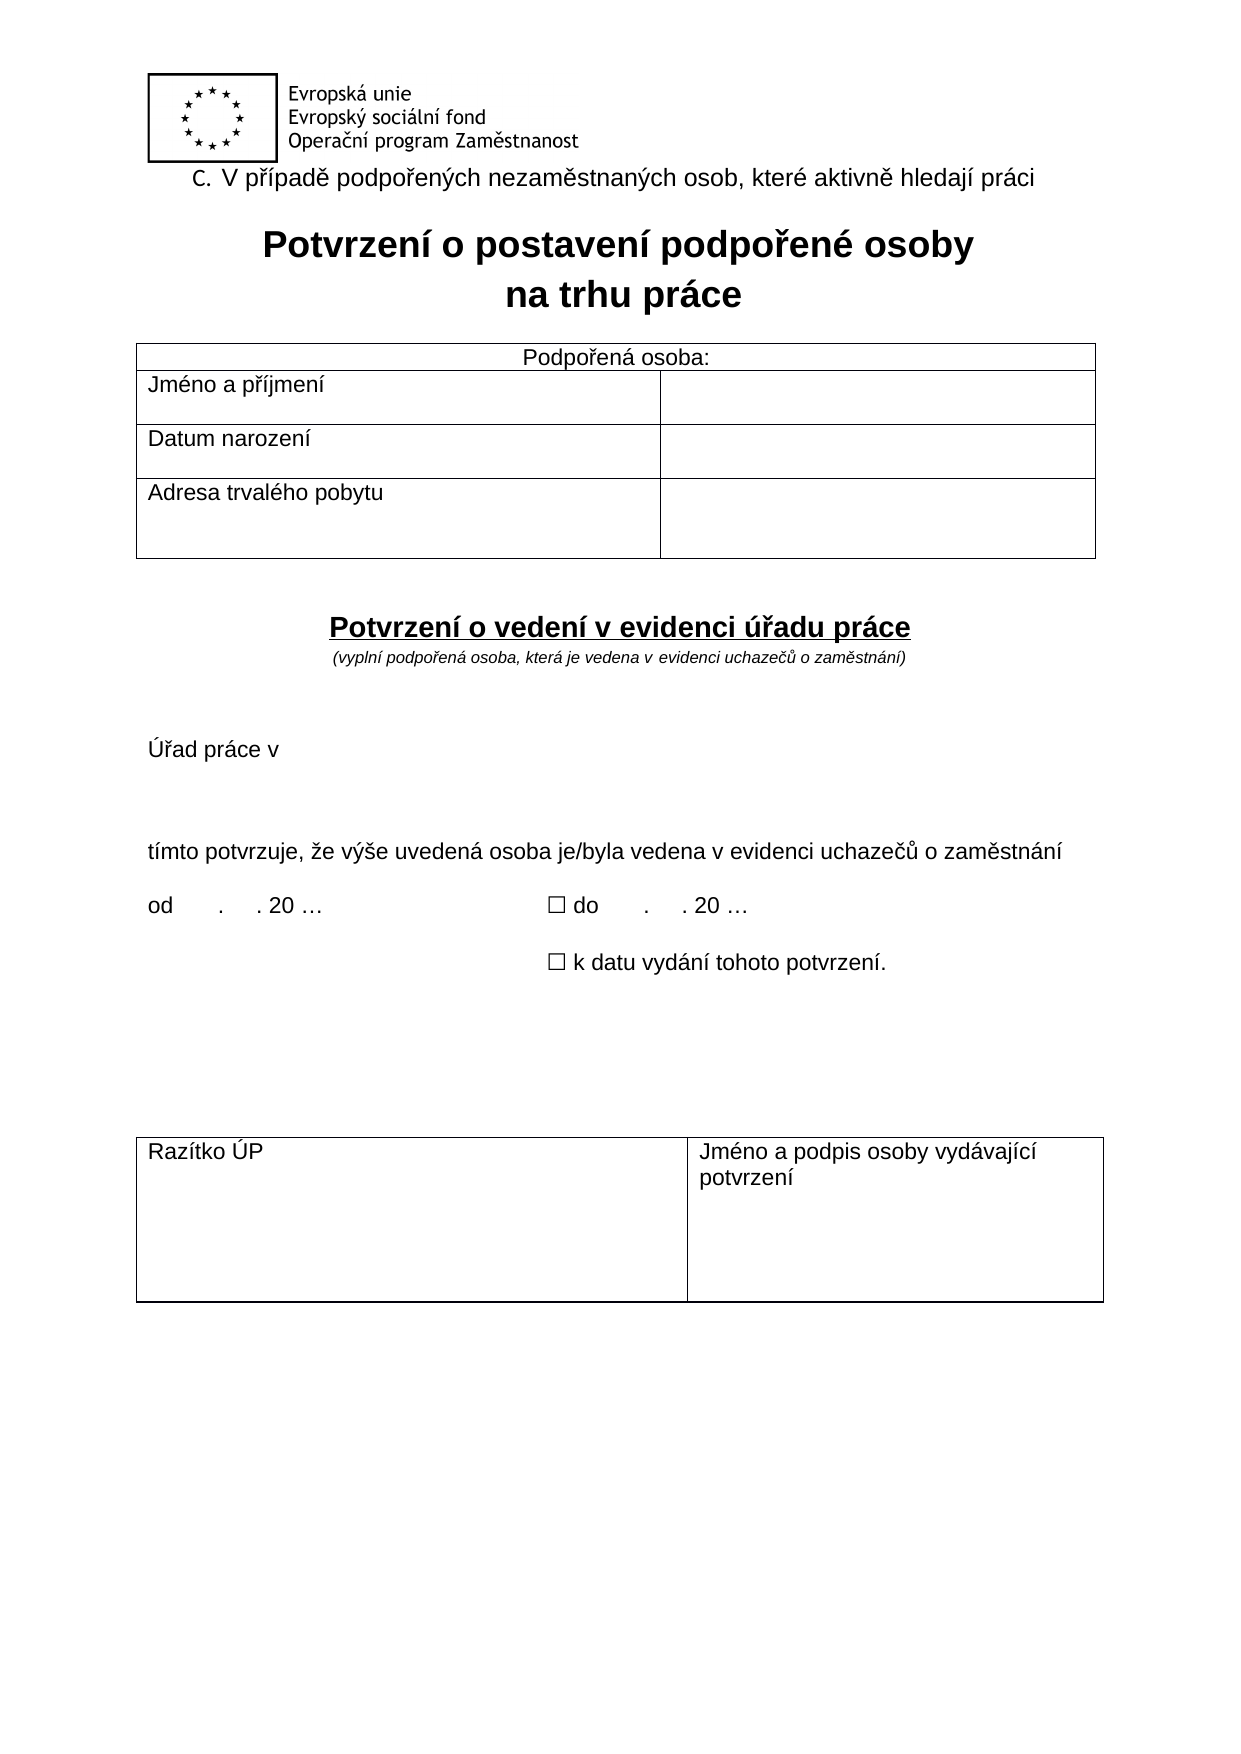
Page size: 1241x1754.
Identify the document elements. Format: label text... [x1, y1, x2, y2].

table_cell Adresa trvalého pobytu [137, 479, 660, 558]
text na trhu práce [154, 272, 1093, 315]
text ☐ k datu vydání tohoto potvrzení. [148, 946, 1093, 977]
text Úřad práce v [148, 736, 1093, 762]
table_cell [661, 425, 1095, 477]
table_cell [661, 479, 1095, 558]
text tímto potvrzuje, že výše uvedená osoba je/byla vedena v evidenci uchazečů o zaměstnání [148, 838, 1093, 864]
table_header Razítko ÚP [137, 1138, 687, 1301]
text Potvrzení o vedení v evidenci úřadu práce [148, 610, 1093, 643]
picture [147, 73, 579, 163]
text (vyplní podpořená osoba, která je vedena v evidenci uchazečů o zaměstnání) [148, 648, 1093, 667]
table_header Jméno a podpis osoby vydávající potvrzení [688, 1138, 1103, 1301]
text od . . 20 … ☐ do . . 20 … [148, 889, 1093, 921]
table_cell Datum narození [137, 425, 660, 477]
table_cell [661, 371, 1095, 424]
table_cell Jméno a příjmení [137, 371, 660, 424]
table_header Podpořená osoba: [137, 344, 1095, 370]
text Potvrzení o postavení podpořené osoby [154, 223, 1093, 266]
list V případě podpořených nezaměstnaných osob, které aktivně hledají práci [192, 163, 1093, 193]
